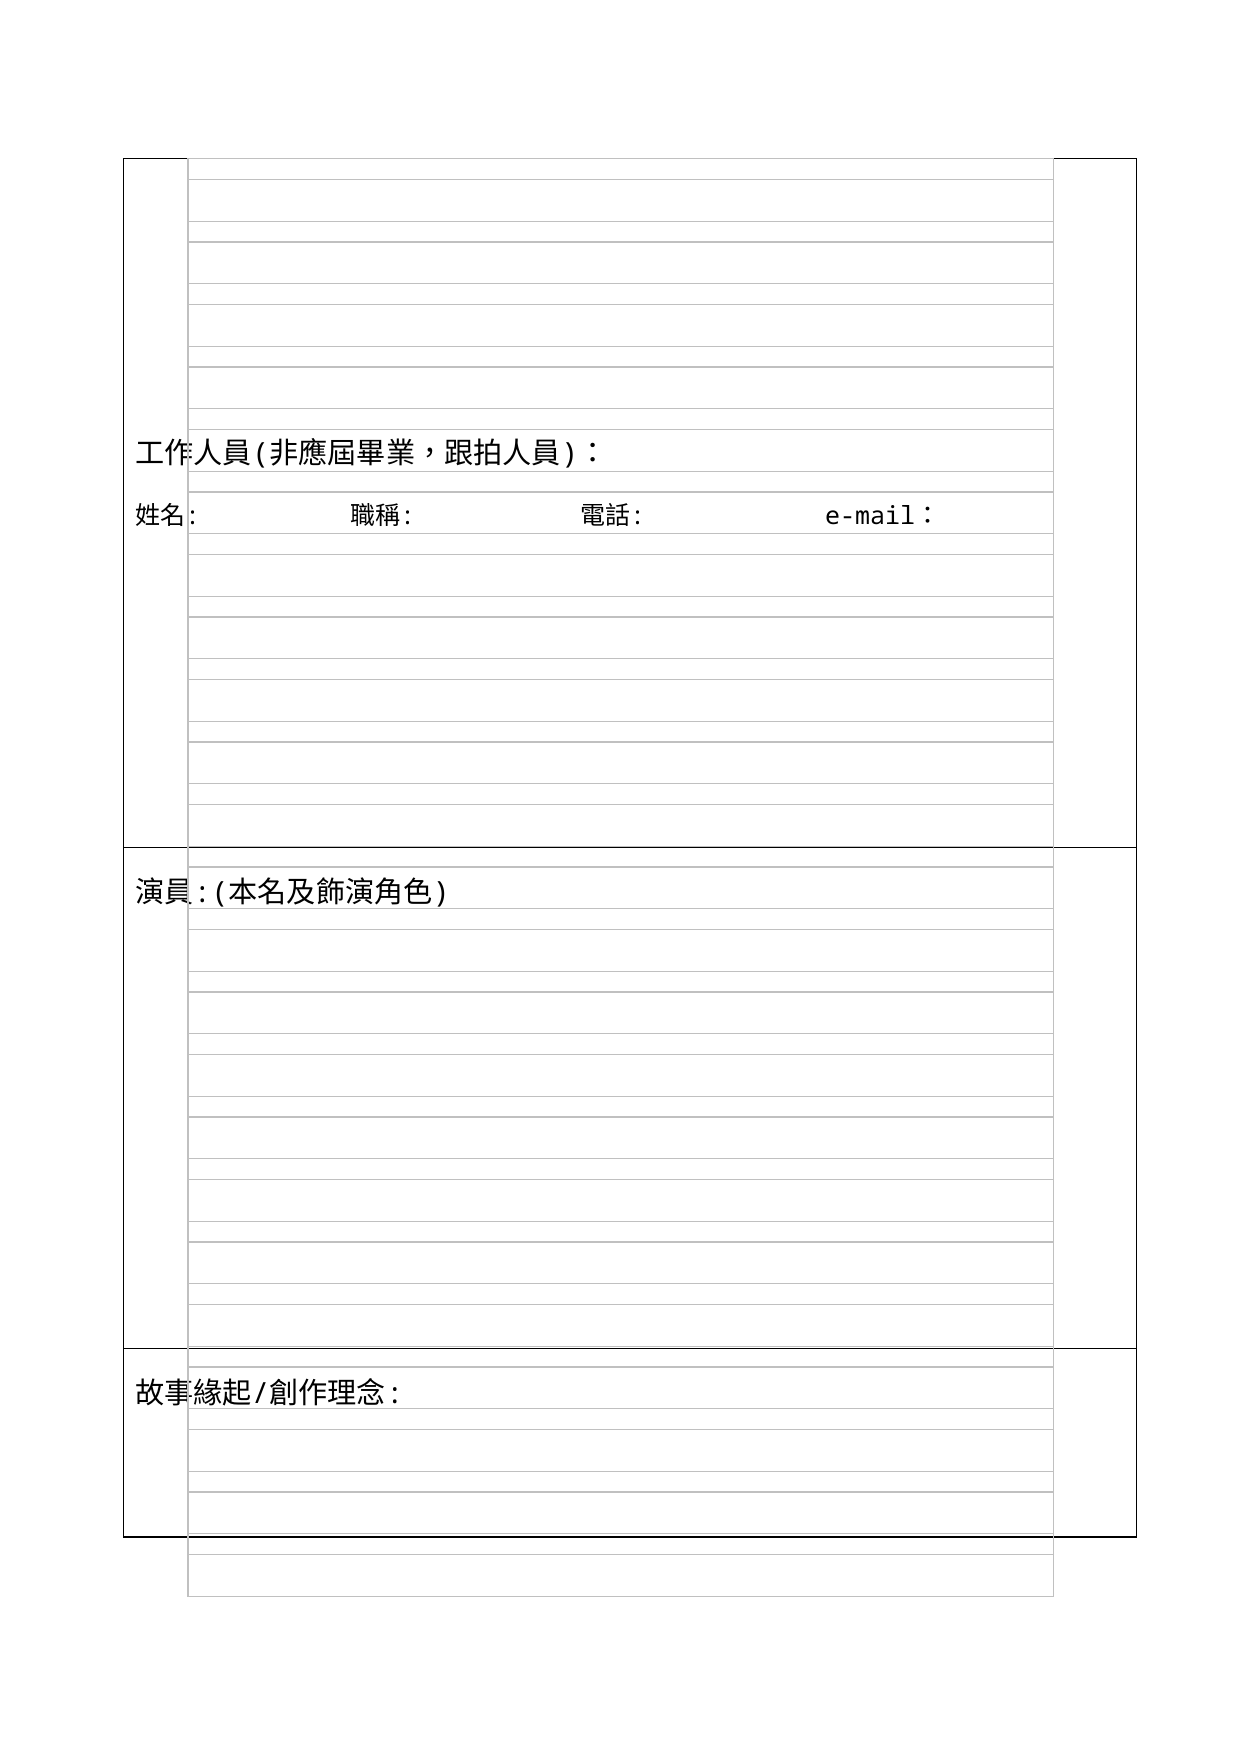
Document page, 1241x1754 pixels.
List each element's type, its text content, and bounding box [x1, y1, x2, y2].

table_cell 演員:(本名及飾演角色) [189, 1180, 1053, 1221]
table_cell 工作人員(應屆畢業，有修畢業專題者)： 姓名: 職稱: 電話: e-mail： 工作人員(非應屆畢業，跟拍人員)： 姓名: 職稱: 電話: e-mail： [189, 534, 1053, 554]
table_cell 工作人員(應屆畢業，有修畢業專題者)： 姓名: 職稱: 電話: e-mail： 工作人員(非應屆畢業，跟拍人員)： 姓名: 職稱: 電話: e-mail： [189, 555, 1053, 596]
table_cell 演員:(本名及飾演角色) [189, 848, 1053, 866]
table_cell 工作人員(應屆畢業，有修畢業專題者)： 姓名: 職稱: 電話: e-mail： 工作人員(非應屆畢業，跟拍人員)： 姓名: 職稱: 電話: e-mail： [189, 180, 1053, 221]
table_cell 故事緣起/創作理念: [189, 1472, 1053, 1491]
table_cell 演員:(本名及飾演角色) [124, 848, 187, 1348]
table_cell 演員:(本名及飾演角色) [189, 1284, 1053, 1304]
table_cell 故事緣起/創作理念: [124, 1349, 187, 1536]
table_cell 故事緣起/創作理念: [189, 1409, 1053, 1429]
table_cell 演員:(本名及飾演角色) [189, 993, 1053, 1033]
table_cell 演員:(本名及飾演角色) [189, 1055, 1053, 1096]
table_cell 演員:(本名及飾演角色) [189, 1159, 1053, 1179]
table_cell 工作人員(應屆畢業，有修畢業專題者)： 姓名: 職稱: 電話: e-mail： 工作人員(非應屆畢業，跟拍人員)： 姓名: 職稱: 電話: e-mail： [189, 743, 1053, 783]
table_cell 演員:(本名及飾演角色) [189, 1097, 1053, 1116]
table_cell 工作人員(應屆畢業，有修畢業專題者)： 姓名: 職稱: 電話: e-mail： 工作人員(非應屆畢業，跟拍人員)： 姓名: 職稱: 電話: e-mail： [189, 409, 1053, 429]
table_cell 演員:(本名及飾演角色) [189, 930, 1053, 971]
table_cell 工作人員(應屆畢業，有修畢業專題者)： 姓名: 職稱: 電話: e-mail： 工作人員(非應屆畢業，跟拍人員)： 姓名: 職稱: 電話: e-mail： [189, 618, 1053, 658]
table_cell 工作人員(應屆畢業，有修畢業專題者)： 姓名: 職稱: 電話: e-mail： 工作人員(非應屆畢業，跟拍人員)： 姓名: 職稱: 電話: e-mail： [189, 284, 1053, 304]
table_cell 工作人員(應屆畢業，有修畢業專題者)： 姓名: 職稱: 電話: e-mail： 工作人員(非應屆畢業，跟拍人員)： 姓名: 職稱: 電話: e-mail： [189, 347, 1053, 366]
table_cell 演員:(本名及飾演角色) [189, 909, 1053, 929]
table_cell 工作人員(應屆畢業，有修畢業專題者)： 姓名: 職稱: 電話: e-mail： 工作人員(非應屆畢業，跟拍人員)： 姓名: 職稱: 電話: e-mail： [1054, 159, 1136, 847]
table_cell 演員:(本名及飾演角色) [189, 1222, 1053, 1241]
table_cell 工作人員(應屆畢業，有修畢業專題者)： 姓名: 職稱: 電話: e-mail： 工作人員(非應屆畢業，跟拍人員)： 姓名: 職稱: 電話: e-mail： [189, 305, 1053, 346]
table_cell 工作人員(應屆畢業，有修畢業專題者)： 姓名: 職稱: 電話: e-mail： 工作人員(非應屆畢業，跟拍人員)： 姓名: 職稱: 電話: e-mail： [189, 805, 1053, 846]
table_cell 故事緣起/創作理念: [189, 1430, 1053, 1471]
table_cell 故事緣起/創作理念: [189, 1349, 1053, 1366]
table_cell 工作人員(應屆畢業，有修畢業專題者)： 姓名: 職稱: 電話: e-mail： 工作人員(非應屆畢業，跟拍人員)： 姓名: 職稱: 電話: e-mail： [189, 222, 1053, 241]
table_cell 工作人員(應屆畢業，有修畢業專題者)： 姓名: 職稱: 電話: e-mail： 工作人員(非應屆畢業，跟拍人員)： 姓名: 職稱: 電話: e-mail： [124, 159, 187, 847]
table_cell 演員:(本名及飾演角色) [189, 1118, 1053, 1158]
table_cell 工作人員(應屆畢業，有修畢業專題者)： 姓名: 職稱: 電話: e-mail： 工作人員(非應屆畢業，跟拍人員)： 姓名: 職稱: 電話: e-mail： [189, 472, 1053, 491]
table_cell 工作人員(應屆畢業，有修畢業專題者)： 姓名: 職稱: 電話: e-mail： 工作人員(非應屆畢業，跟拍人員)： 姓名: 職稱: 電話: e-mail： [189, 659, 1053, 679]
table_cell 故事緣起/創作理念: [1054, 1349, 1136, 1536]
table_cell 工作人員(應屆畢業，有修畢業專題者)： 姓名: 職稱: 電話: e-mail： 工作人員(非應屆畢業，跟拍人員)： 姓名: 職稱: 電話: e-mail： [189, 784, 1053, 804]
table_cell 故事緣起/創作理念: [189, 1493, 1053, 1533]
table_cell 演員:(本名及飾演角色) [189, 1243, 1053, 1283]
table_cell 工作人員(應屆畢業，有修畢業專題者)： 姓名: 職稱: 電話: e-mail： 工作人員(非應屆畢業，跟拍人員)： 姓名: 職稱: 電話: e-mail： [189, 430, 1053, 471]
table_cell 演員:(本名及飾演角色) [189, 1305, 1053, 1346]
table_cell 演員:(本名及飾演角色) [189, 972, 1053, 991]
table_cell 工作人員(應屆畢業，有修畢業專題者)： 姓名: 職稱: 電話: e-mail： 工作人員(非應屆畢業，跟拍人員)： 姓名: 職稱: 電話: e-mail： [189, 597, 1053, 616]
table_cell 故事緣起/創作理念: [189, 1368, 1053, 1408]
table_cell 工作人員(應屆畢業，有修畢業專題者)： 姓名: 職稱: 電話: e-mail： 工作人員(非應屆畢業，跟拍人員)： 姓名: 職稱: 電話: e-mail： [189, 368, 1053, 408]
table_cell 演員:(本名及飾演角色) [189, 868, 1053, 908]
table_cell 演員:(本名及飾演角色) [189, 1034, 1053, 1054]
table_cell 工作人員(應屆畢業，有修畢業專題者)： 姓名: 職稱: 電話: e-mail： 工作人員(非應屆畢業，跟拍人員)： 姓名: 職稱: 電話: e-mail： [189, 493, 1053, 533]
table_cell 工作人員(應屆畢業，有修畢業專題者)： 姓名: 職稱: 電話: e-mail： 工作人員(非應屆畢業，跟拍人員)： 姓名: 職稱: 電話: e-mail： [189, 680, 1053, 721]
table_cell 演員:(本名及飾演角色) [1054, 848, 1136, 1348]
table_cell 工作人員(應屆畢業，有修畢業專題者)： 姓名: 職稱: 電話: e-mail： 工作人員(非應屆畢業，跟拍人員)： 姓名: 職稱: 電話: e-mail： [189, 159, 1053, 179]
table_cell 工作人員(應屆畢業，有修畢業專題者)： 姓名: 職稱: 電話: e-mail： 工作人員(非應屆畢業，跟拍人員)： 姓名: 職稱: 電話: e-mail： [189, 243, 1053, 283]
table_cell 工作人員(應屆畢業，有修畢業專題者)： 姓名: 職稱: 電話: e-mail： 工作人員(非應屆畢業，跟拍人員)： 姓名: 職稱: 電話: e-mail： [189, 722, 1053, 741]
